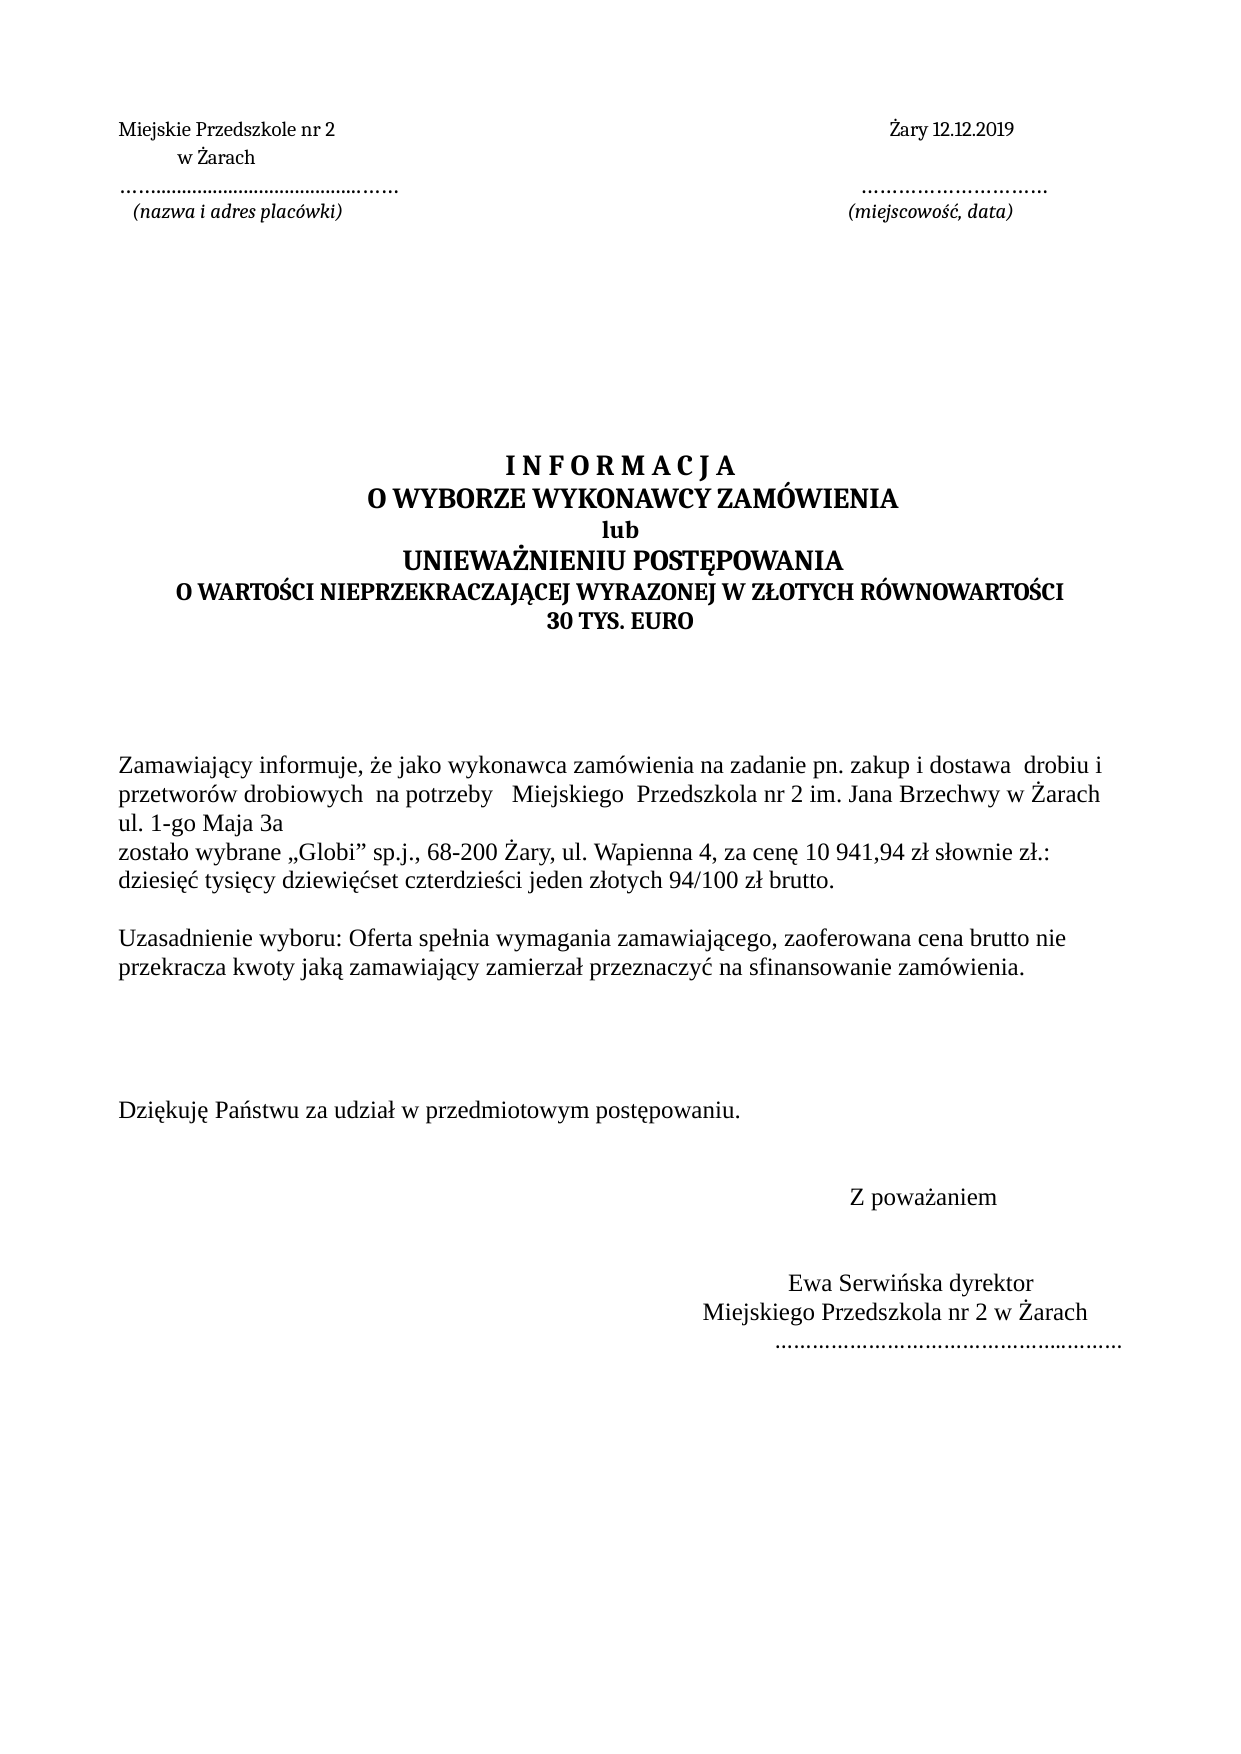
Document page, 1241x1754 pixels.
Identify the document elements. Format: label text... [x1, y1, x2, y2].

text Dziękuję Państwu za udział w przedmiotowym postępowaniu. [118, 1096, 1122, 1124]
text Z poważaniem [118, 1182, 1122, 1211]
text ………………………………………..……… [118, 1326, 1122, 1354]
text w Żarach ……........................................…… ………………………… [118, 142, 1122, 199]
text Miejskiego Przedszkola nr 2 w Żarach [118, 1297, 1122, 1326]
text I N F O R M A C J A [118, 449, 1122, 482]
text lub [118, 516, 1122, 544]
text zostało wybrane „Globi” sp.j., 68-200 Żary, ul. Wapienna 4, za cenę 10 941,94 zł słownie zł.: dziesięć tysięcy dziewięćset czterdzieści jeden złotych 94/100 zł brutto. [118, 837, 1122, 894]
text Ewa Serwińska dyrektor [118, 1268, 1122, 1297]
text Uzasadnienie wyboru: Oferta spełnia wymagania zamawiającego, zaoferowana cena brutto nie przekracza kwoty jaką zamawiający zamierzał przeznaczyć na sfinansowanie zamówienia. [118, 923, 1122, 981]
text O WARTOŚCI NIEPRZEKRACZAJĄCEJ WYRAZONEJ W ZŁOTYCH RÓWNOWARTOŚCI 30 TYS. EURO [118, 578, 1122, 636]
text Miejskie Przedszkole nr 2 Żary 12.12.2019 [118, 118, 1122, 142]
text (nazwa i adres placówki) (miejscowość, data) [118, 199, 1122, 223]
text O WYBORZE WYKONAWCY ZAMÓWIENIA [118, 482, 1122, 516]
text Zamawiający informuje, że jako wykonawca zamówienia na zadanie pn. zakup i dostawa drobiu i przetworów drobiowych na potrzeby Miejskiego Przedszkola nr 2 im. Jana Brzechwy w Żarach ul. 1-go Maja 3a [118, 751, 1122, 837]
text UNIEWAŻNIENIU POSTĘPOWANIA [118, 544, 1122, 578]
